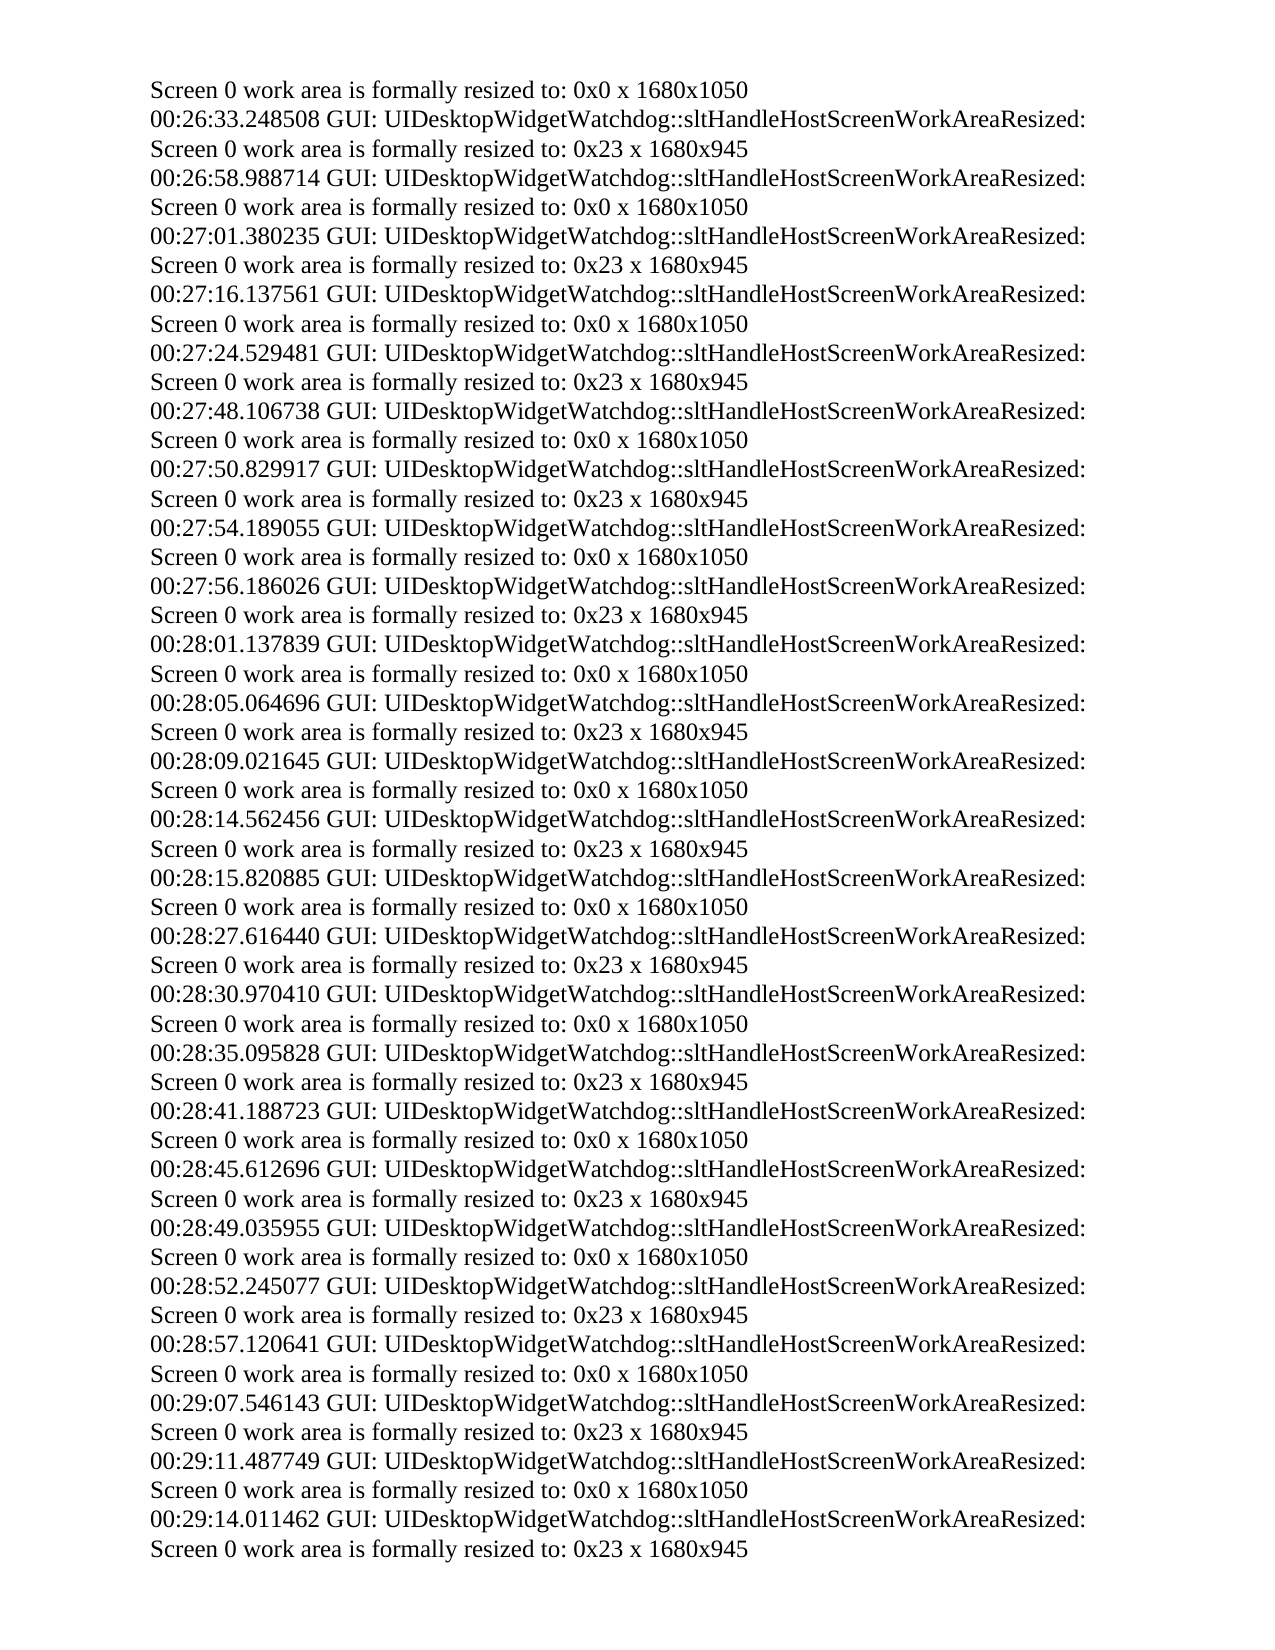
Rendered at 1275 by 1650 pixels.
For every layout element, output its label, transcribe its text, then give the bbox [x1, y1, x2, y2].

text 00:27:50.829917 GUI: UIDesktopWidgetWatchdog::sltHandleHostScreenWorkAreaResized: Screen 0 work area is formally resized to: 0x23 x 1680x945 [150, 454, 1125, 512]
text 00:27:01.380235 GUI: UIDesktopWidgetWatchdog::sltHandleHostScreenWorkAreaResized: Screen 0 work area is formally resized to: 0x23 x 1680x945 [150, 221, 1125, 279]
text 00:28:41.188723 GUI: UIDesktopWidgetWatchdog::sltHandleHostScreenWorkAreaResized: Screen 0 work area is formally resized to: 0x0 x 1680x1050 [150, 1096, 1125, 1154]
text 00:29:07.546143 GUI: UIDesktopWidgetWatchdog::sltHandleHostScreenWorkAreaResized: Screen 0 work area is formally resized to: 0x23 x 1680x945 [150, 1387, 1125, 1446]
text 00:28:01.137839 GUI: UIDesktopWidgetWatchdog::sltHandleHostScreenWorkAreaResized: Screen 0 work area is formally resized to: 0x0 x 1680x1050 [150, 629, 1125, 687]
text 00:26:58.988714 GUI: UIDesktopWidgetWatchdog::sltHandleHostScreenWorkAreaResized: Screen 0 work area is formally resized to: 0x0 x 1680x1050 [150, 162, 1125, 221]
text 00:29:11.487749 GUI: UIDesktopWidgetWatchdog::sltHandleHostScreenWorkAreaResized: Screen 0 work area is formally resized to: 0x0 x 1680x1050 [150, 1446, 1125, 1504]
text 00:27:48.106738 GUI: UIDesktopWidgetWatchdog::sltHandleHostScreenWorkAreaResized: Screen 0 work area is formally resized to: 0x0 x 1680x1050 [150, 396, 1125, 454]
text 00:28:05.064696 GUI: UIDesktopWidgetWatchdog::sltHandleHostScreenWorkAreaResized: Screen 0 work area is formally resized to: 0x23 x 1680x945 [150, 687, 1125, 746]
text 00:28:45.612696 GUI: UIDesktopWidgetWatchdog::sltHandleHostScreenWorkAreaResized: Screen 0 work area is formally resized to: 0x23 x 1680x945 [150, 1154, 1125, 1212]
text 00:26:33.248508 GUI: UIDesktopWidgetWatchdog::sltHandleHostScreenWorkAreaResized: Screen 0 work area is formally resized to: 0x23 x 1680x945 [150, 104, 1125, 162]
text 00:28:35.095828 GUI: UIDesktopWidgetWatchdog::sltHandleHostScreenWorkAreaResized: Screen 0 work area is formally resized to: 0x23 x 1680x945 [150, 1037, 1125, 1096]
text 00:29:14.011462 GUI: UIDesktopWidgetWatchdog::sltHandleHostScreenWorkAreaResized: Screen 0 work area is formally resized to: 0x23 x 1680x945 [150, 1504, 1125, 1562]
text 00:28:52.245077 GUI: UIDesktopWidgetWatchdog::sltHandleHostScreenWorkAreaResized: Screen 0 work area is formally resized to: 0x23 x 1680x945 [150, 1271, 1125, 1329]
text 00:27:56.186026 GUI: UIDesktopWidgetWatchdog::sltHandleHostScreenWorkAreaResized: Screen 0 work area is formally resized to: 0x23 x 1680x945 [150, 571, 1125, 629]
text 00:28:57.120641 GUI: UIDesktopWidgetWatchdog::sltHandleHostScreenWorkAreaResized: Screen 0 work area is formally resized to: 0x0 x 1680x1050 [150, 1329, 1125, 1387]
text 00:27:54.189055 GUI: UIDesktopWidgetWatchdog::sltHandleHostScreenWorkAreaResized: Screen 0 work area is formally resized to: 0x0 x 1680x1050 [150, 512, 1125, 571]
text Screen 0 work area is formally resized to: 0x0 x 1680x1050 [150, 75, 1125, 104]
text 00:27:16.137561 GUI: UIDesktopWidgetWatchdog::sltHandleHostScreenWorkAreaResized: Screen 0 work area is formally resized to: 0x0 x 1680x1050 [150, 279, 1125, 337]
text 00:28:30.970410 GUI: UIDesktopWidgetWatchdog::sltHandleHostScreenWorkAreaResized: Screen 0 work area is formally resized to: 0x0 x 1680x1050 [150, 979, 1125, 1037]
text 00:28:27.616440 GUI: UIDesktopWidgetWatchdog::sltHandleHostScreenWorkAreaResized: Screen 0 work area is formally resized to: 0x23 x 1680x945 [150, 921, 1125, 979]
text 00:28:09.021645 GUI: UIDesktopWidgetWatchdog::sltHandleHostScreenWorkAreaResized: Screen 0 work area is formally resized to: 0x0 x 1680x1050 [150, 746, 1125, 804]
text 00:28:14.562456 GUI: UIDesktopWidgetWatchdog::sltHandleHostScreenWorkAreaResized: Screen 0 work area is formally resized to: 0x23 x 1680x945 [150, 804, 1125, 862]
text 00:27:24.529481 GUI: UIDesktopWidgetWatchdog::sltHandleHostScreenWorkAreaResized: Screen 0 work area is formally resized to: 0x23 x 1680x945 [150, 337, 1125, 396]
text 00:28:15.820885 GUI: UIDesktopWidgetWatchdog::sltHandleHostScreenWorkAreaResized: Screen 0 work area is formally resized to: 0x0 x 1680x1050 [150, 862, 1125, 921]
text 00:28:49.035955 GUI: UIDesktopWidgetWatchdog::sltHandleHostScreenWorkAreaResized: Screen 0 work area is formally resized to: 0x0 x 1680x1050 [150, 1212, 1125, 1271]
